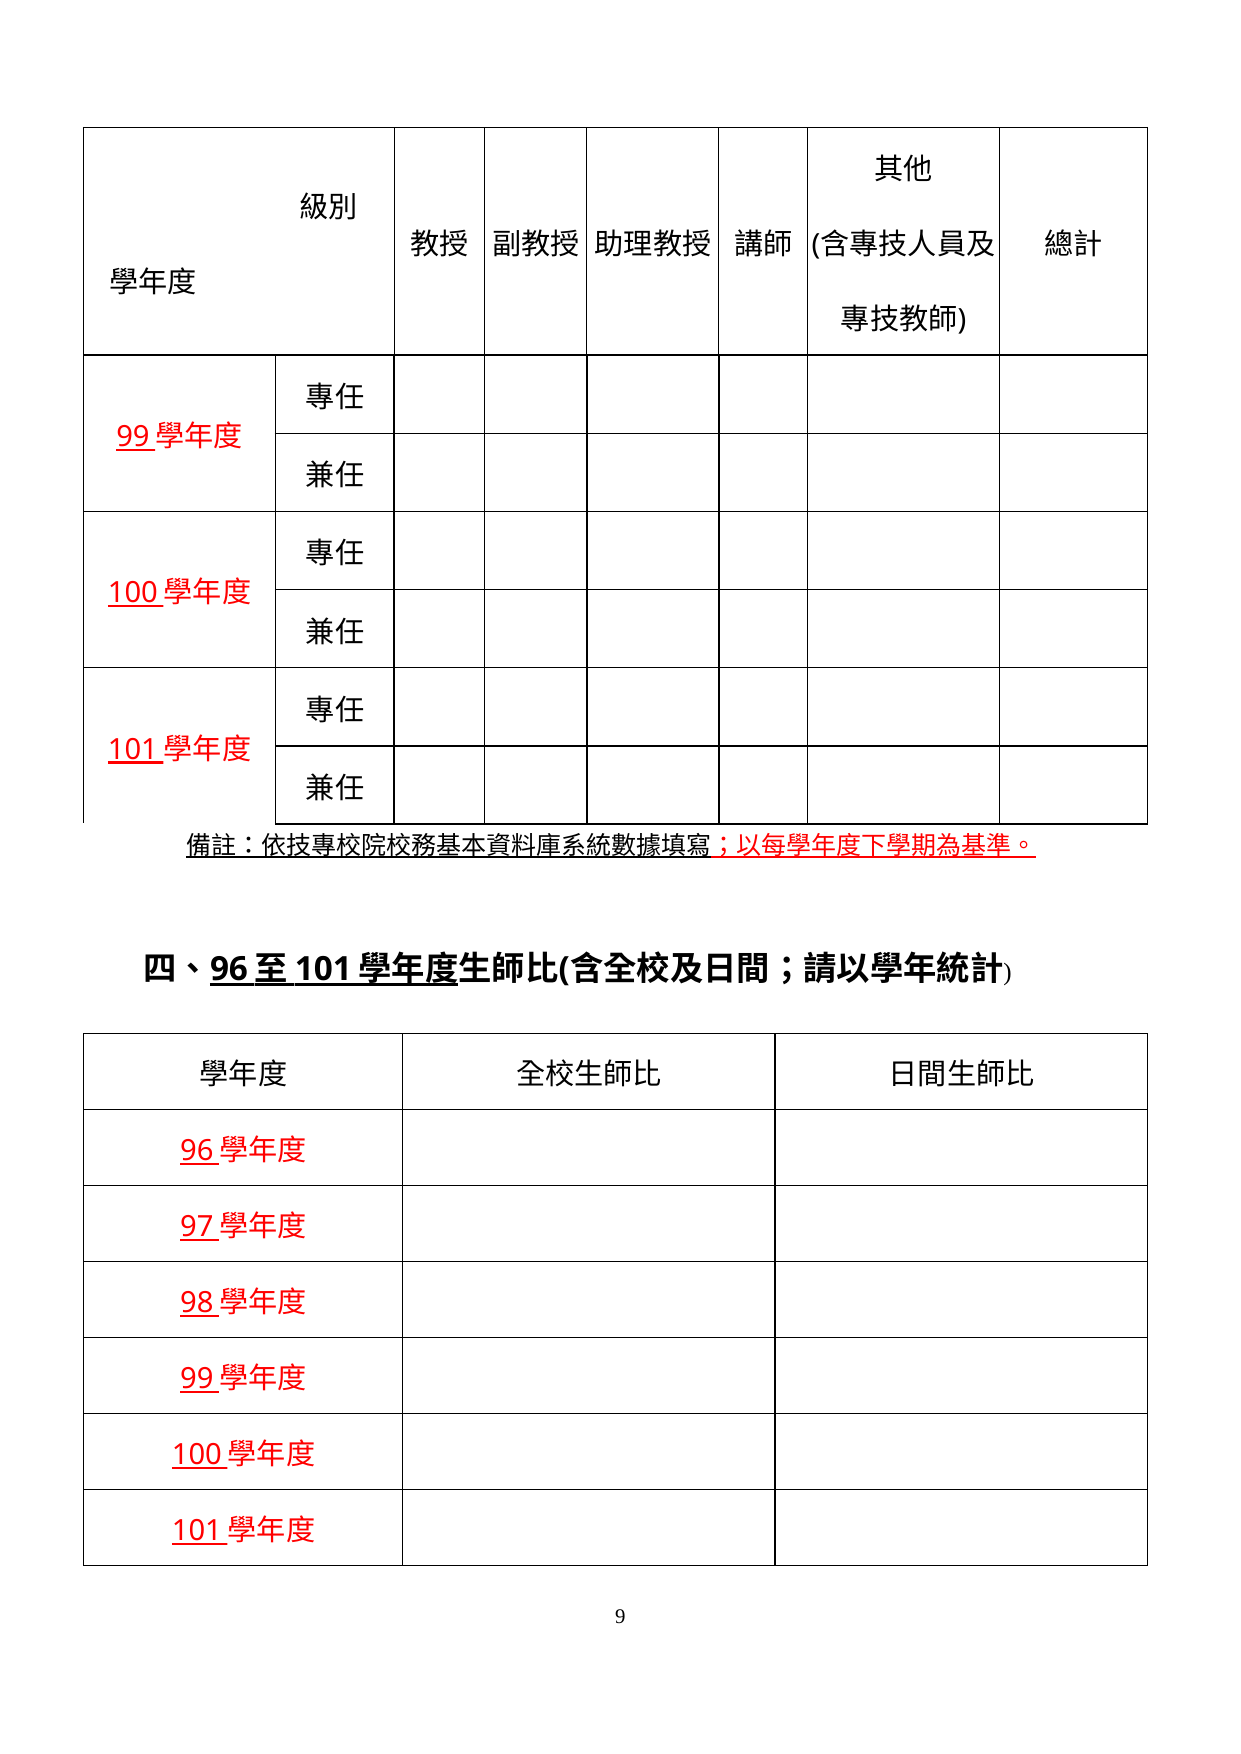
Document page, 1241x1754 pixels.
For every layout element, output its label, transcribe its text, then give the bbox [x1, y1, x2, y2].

table_cell [808, 434, 999, 511]
table_cell [485, 512, 586, 589]
table_cell [720, 356, 807, 432]
table_cell 101學年度 [84, 1490, 402, 1565]
table_cell [403, 1110, 774, 1185]
table_cell [395, 668, 484, 745]
table_cell [776, 1414, 1147, 1489]
table_cell 專任 [276, 512, 393, 589]
text 備註：依技專校院校務基本資料庫系統數據填寫；以每學年度下學期為基準。 [174, 825, 1053, 862]
table_header 總計 [1000, 128, 1147, 354]
table_cell [720, 668, 807, 745]
table_header 助理教授 [587, 128, 718, 354]
table_cell [720, 434, 807, 511]
table_header 其他 (含專技人員及專技教師) [808, 128, 999, 354]
table_cell [808, 356, 999, 432]
table_cell 98學年度 [84, 1262, 402, 1337]
table_cell [776, 1490, 1147, 1565]
table_cell 100學年度 [84, 1414, 402, 1489]
table_cell 專任 [276, 668, 393, 745]
table_cell 99學年度 [84, 356, 275, 511]
table_cell [1000, 747, 1147, 823]
table_cell 兼任 [276, 590, 393, 667]
table_cell [808, 747, 999, 823]
table_cell [485, 668, 586, 745]
table_cell [776, 1338, 1147, 1413]
table_cell [588, 590, 718, 667]
table_cell [588, 747, 718, 823]
table_cell [403, 1262, 774, 1337]
table_cell [808, 590, 999, 667]
table_cell [776, 1110, 1147, 1185]
table_cell [485, 747, 586, 823]
table_cell [403, 1338, 774, 1413]
table_cell [808, 668, 999, 745]
table_cell [720, 590, 807, 667]
table_cell 專任 [276, 356, 393, 432]
text 四、96至101學年度生師比(含全校及日間；請以學年統計) [143, 929, 1053, 1004]
table_cell [776, 1186, 1147, 1261]
table_cell [395, 356, 484, 432]
table_cell [485, 590, 586, 667]
table_cell 100學年度 [84, 512, 275, 667]
table_cell [403, 1414, 774, 1489]
table_cell 兼任 [276, 434, 393, 511]
table_cell 96學年度 [84, 1110, 402, 1185]
table_cell [588, 356, 718, 432]
table_cell [1000, 356, 1147, 432]
table_cell [395, 590, 484, 667]
table_cell [588, 668, 718, 745]
table_cell [720, 747, 807, 823]
table_cell [403, 1186, 774, 1261]
table_cell [1000, 512, 1147, 589]
table_header 全校生師比 [403, 1034, 774, 1109]
table_cell [403, 1490, 774, 1565]
table_cell [808, 512, 999, 589]
table_cell [1000, 434, 1147, 511]
table_cell 兼任 [276, 747, 393, 823]
table_header 講師 [719, 128, 807, 354]
table_cell 97學年度 [84, 1186, 402, 1261]
table_cell [485, 356, 586, 432]
table_cell [395, 512, 484, 589]
table_cell [395, 434, 484, 511]
table_header 級別 學年度 [84, 128, 394, 354]
table_cell 101學年度 [84, 668, 275, 823]
table_cell [588, 512, 718, 589]
table_cell [776, 1262, 1147, 1337]
table_cell [1000, 590, 1147, 667]
table_cell [1000, 668, 1147, 745]
table_cell 99學年度 [84, 1338, 402, 1413]
table_cell [485, 434, 586, 511]
table_header 副教授 [485, 128, 586, 354]
table_cell [720, 512, 807, 589]
table_cell [395, 747, 484, 823]
table_header 學年度 [84, 1034, 402, 1109]
table_header 日間生師比 [776, 1034, 1147, 1109]
table_header 教授 [395, 128, 484, 354]
table_cell [588, 434, 718, 511]
